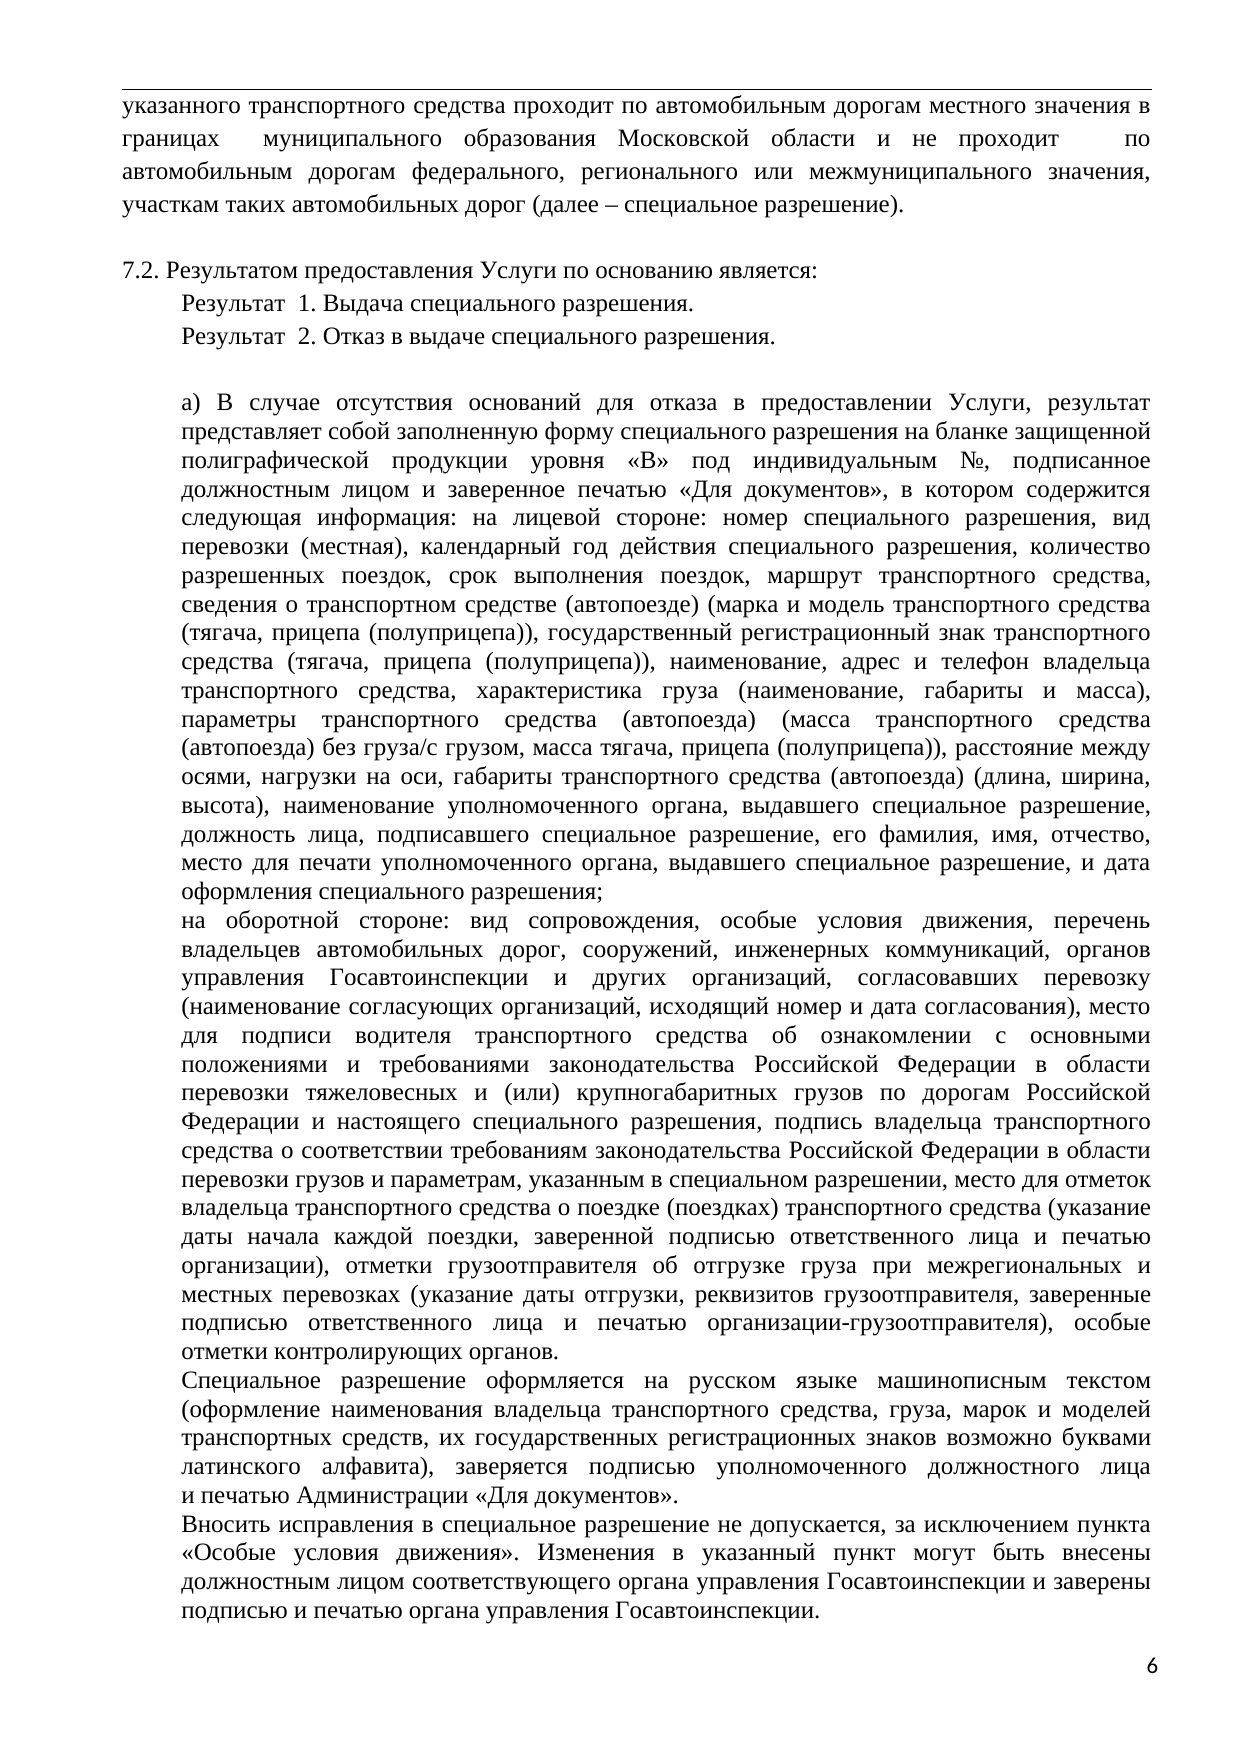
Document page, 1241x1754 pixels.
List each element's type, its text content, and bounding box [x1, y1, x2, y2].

text Специальное разрешение оформляется на русском языке машинописным текстом (оформление наименования владельца транспортного средства, груза, марок и моделей транспортных средств, их государственных регистрационных знаков возможно буквами латинского алфавита), заверяется подписью уполномоченного должностного лица и печатью Администрации «Для документов». [181, 1365, 1152, 1509]
list указанного транспортного средства проходит по автомобильным дорогам местного значения в границах муниципального образования Московской области и не проходит по автомобильным дорогам федерального, регионального или межмуниципального значения, участкам таких автомобильных дорог (далее – специальное разрешение). [122, 90, 1152, 218]
text Результат 2. Отказ в выдаче специального разрешения. [181, 321, 1152, 350]
text а) В случае отсутствия оснований для отказа в предоставлении Услуги, результат представляет собой заполненную форму специального разрешения на бланке защищенной полиграфической продукции уровня «В» под индивидуальным №, подписанное должностным лицом и заверенное печатью «Для документов», в котором содержится следующая информация: на лицевой стороне: номер специального разрешения, вид перевозки (местная), календарный год действия специального разрешения, количество разрешенных поездок, срок выполнения поездок, маршрут транспортного средства, сведения о транспортном средстве (автопоезде) (марка и модель транспортного средства (тягача, прицепа (полуприцепа)), государственный регистрационный знак транспортного средства (тягача, прицепа (полуприцепа)), наименование, адрес и телефон владельца транспортного средства, характеристика груза (наименование, габариты и масса), параметры транспортного средства (автопоезда) (масса транспортного средства (автопоезда) без груза/с грузом, масса тягача, прицепа (полуприцепа)), расстояние между осями, нагрузки на оси, габариты транспортного средства (автопоезда) (длина, ширина, высота), наименование уполномоченного органа, выдавшего специальное разрешение, должность лица, подписавшего специальное разрешение, его фамилия, имя, отчество, место для печати уполномоченного органа, выдавшего специальное разрешение, и дата оформления специального разрешения; [181, 387, 1152, 905]
text на оборотной стороне: вид сопровождения, особые условия движения, перечень владельцев автомобильных дорог, сооружений, инженерных коммуникаций, органов управления Госавтоинспекции и других организаций, согласовавших перевозку (наименование согласующих организаций, исходящий номер и дата согласования), место для подписи водителя транспортного средства об ознакомлении с основными положениями и требованиями законодательства Российской Федерации в области перевозки тяжеловесных и (или) крупногабаритных грузов по дорогам Российской Федерации и настоящего специального разрешения, подпись владельца транспортного средства о соответствии требованиям законодательства Российской Федерации в области перевозки грузов и параметрам, указанным в специальном разрешении, место для отметок владельца транспортного средства о поездке (поездках) транспортного средства (указание даты начала каждой поездки, заверенной подписью ответственного лица и печатью организации), отметки грузоотправителя об отгрузке груза при межрегиональных и местных перевозках (указание даты отгрузки, реквизитов грузоотправителя, заверенные подписью ответственного лица и печатью организации-грузоотправителя), особые отметки контролирующих органов. [181, 905, 1152, 1365]
text Результат 1. Выдача специального разрешения. [181, 288, 1152, 317]
list 7.2. Результатом предоставления Услуги по основанию является: [122, 255, 1152, 284]
text Вносить исправления в специальное разрешение не допускается, за исключением пункта «Особые условия движения». Изменения в указанный пункт могут быть внесены должностным лицом соответствующего органа управления Госавтоинспекции и заверены подписью и печатью органа управления Госавтоинспекции. [181, 1509, 1152, 1624]
